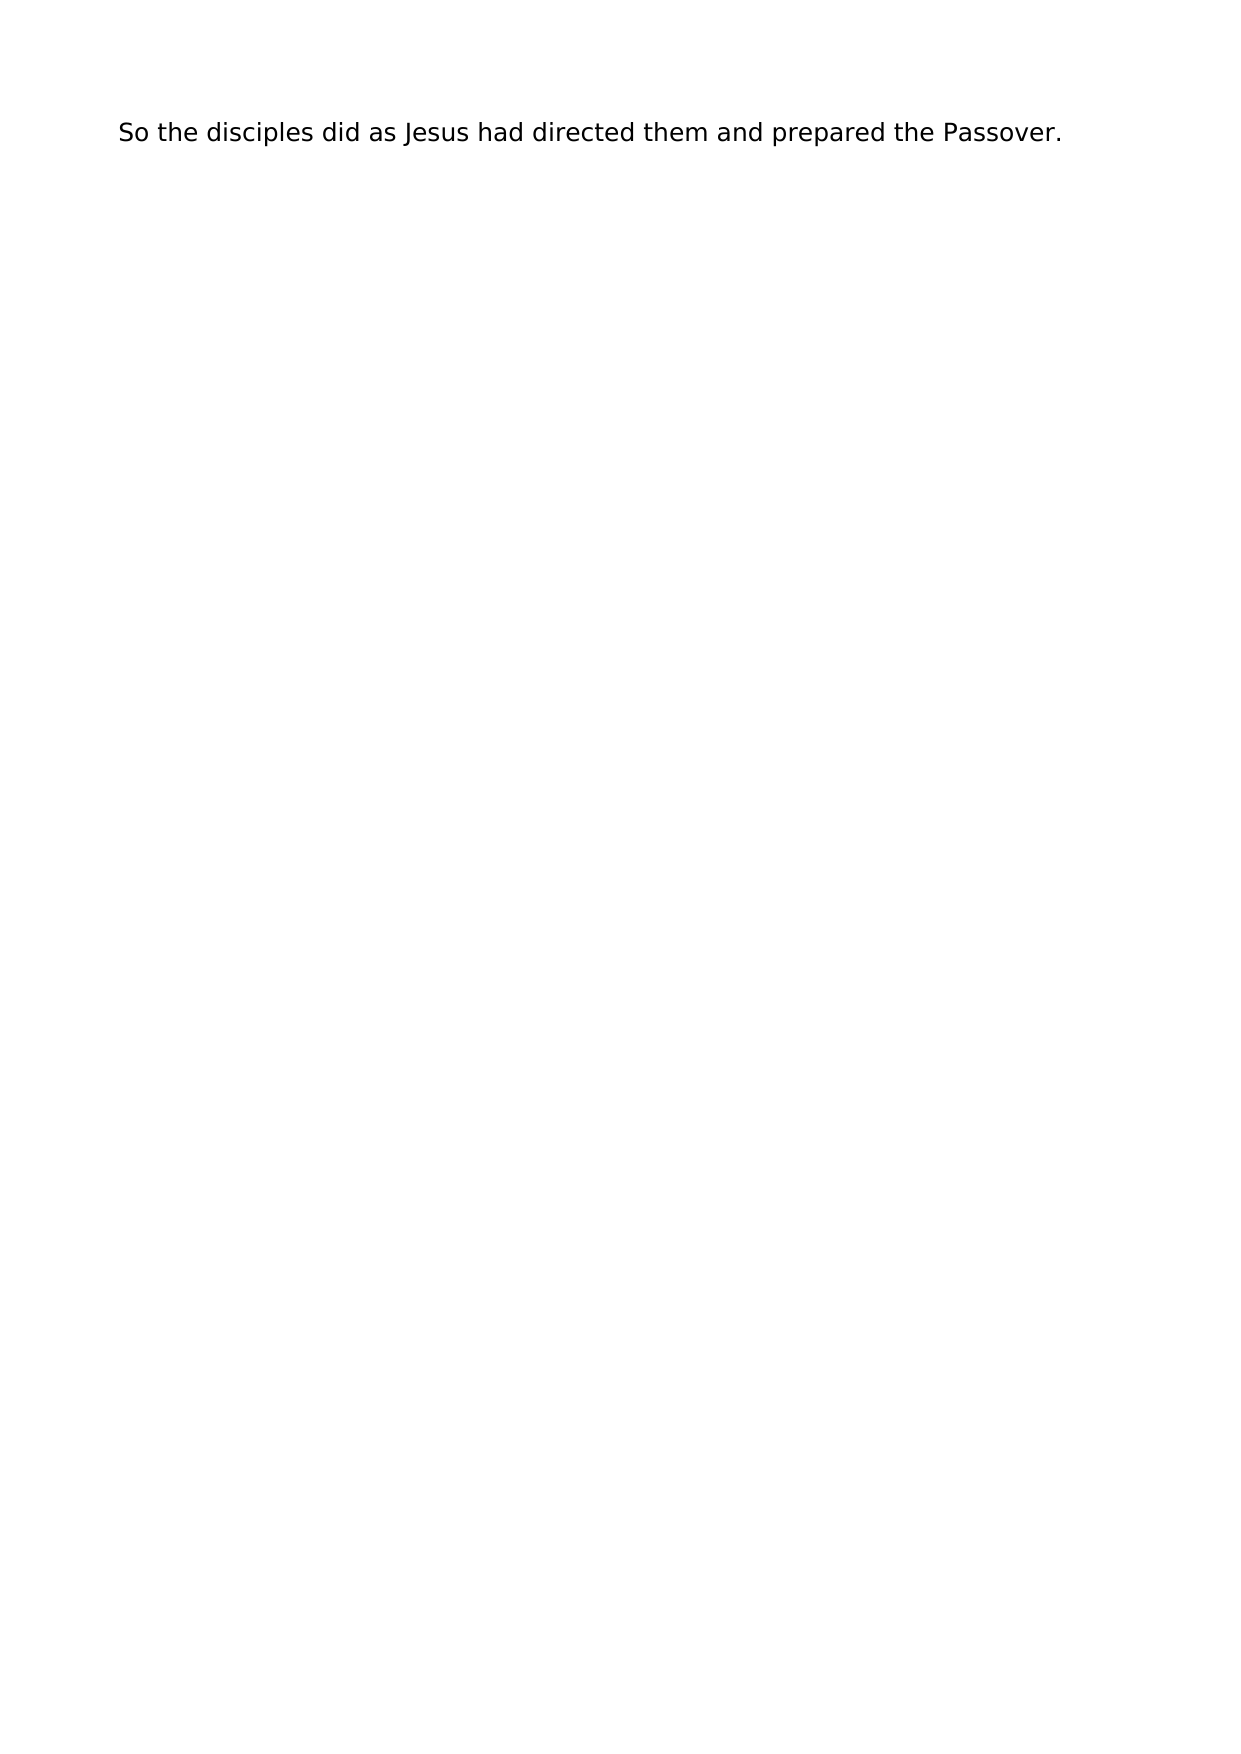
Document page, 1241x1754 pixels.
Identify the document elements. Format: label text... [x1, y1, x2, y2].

text So the disciples did as Jesus had directed them and prepared the Passover. [118, 118, 1122, 147]
